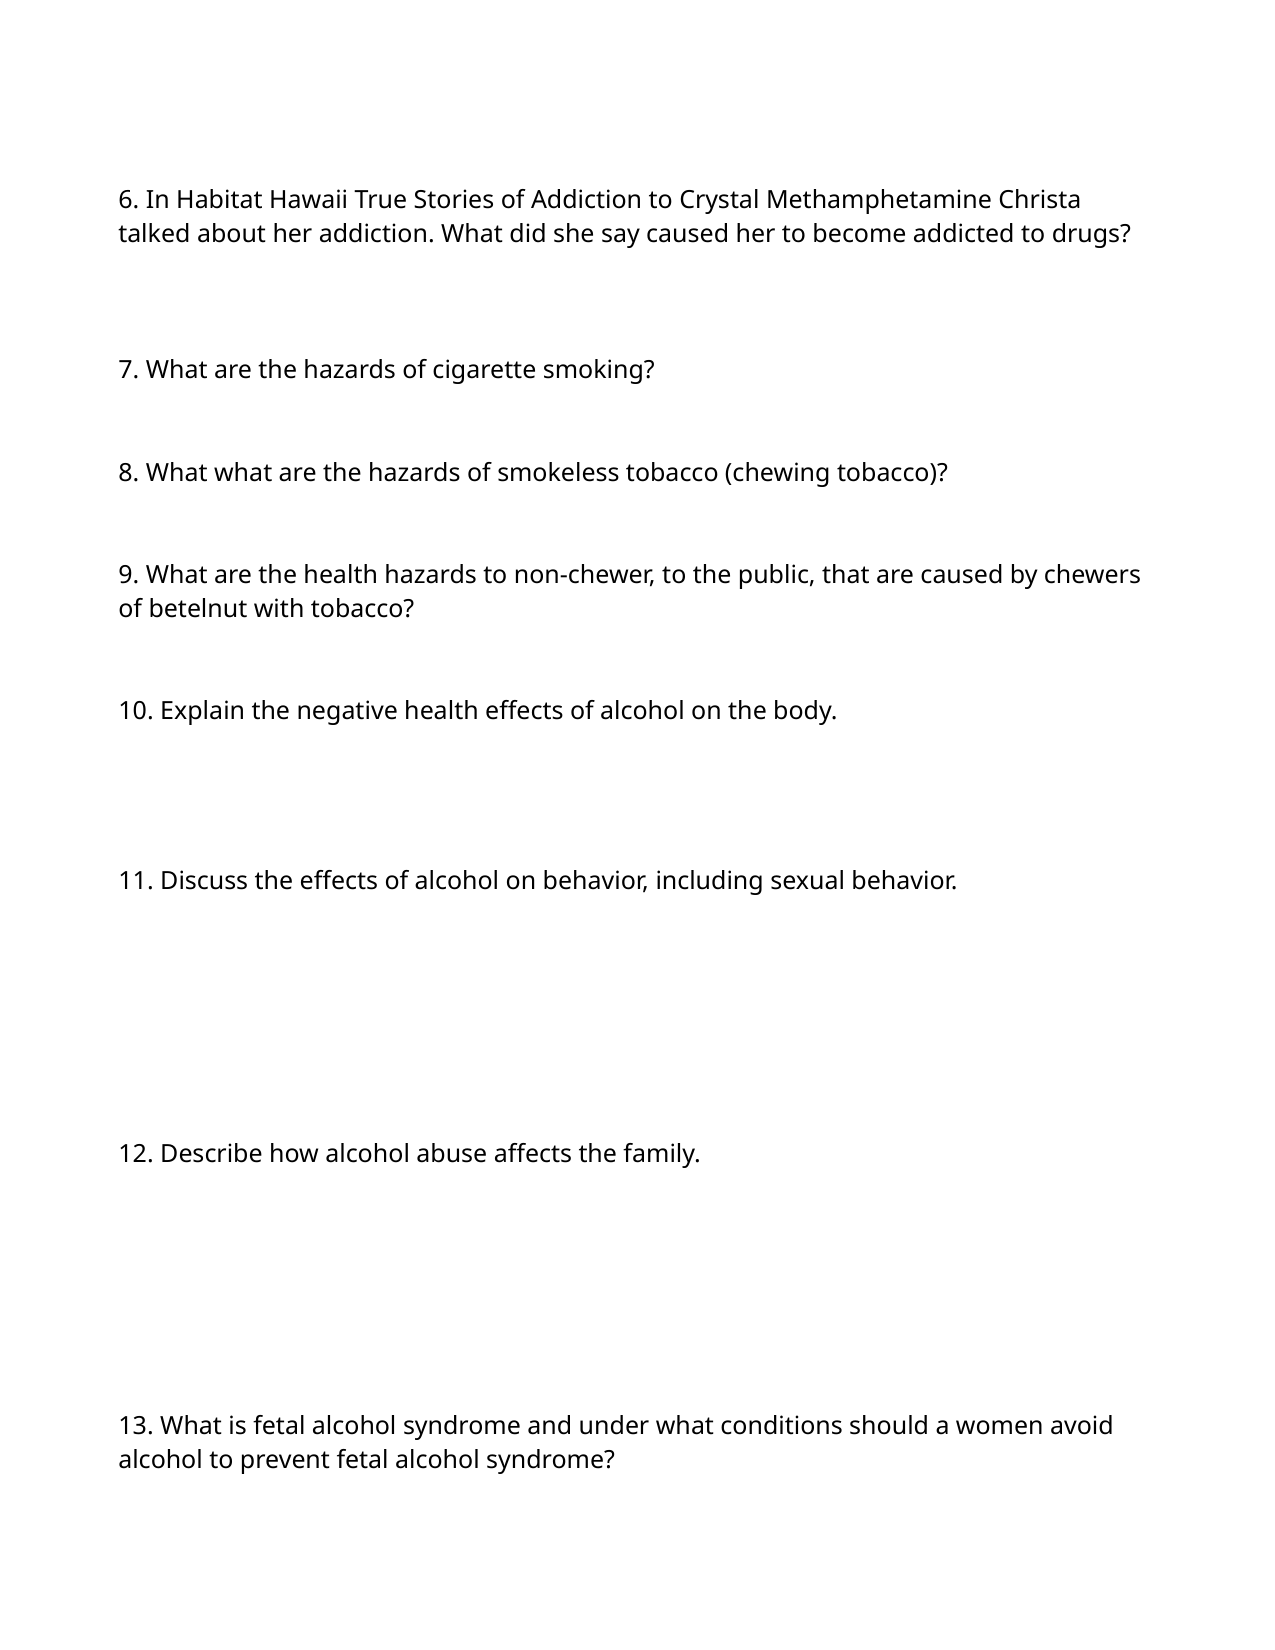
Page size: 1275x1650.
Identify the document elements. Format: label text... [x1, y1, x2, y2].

text 7. What are the hazards of cigarette smoking? [118, 352, 1157, 386]
text 13. What is fetal alcohol syndrome and under what conditions should a women avoid alcohol to prevent fetal alcohol syndrome? [118, 1408, 1157, 1476]
text 8. What what are the hazards of smokeless tobacco (chewing tobacco)? [118, 454, 1157, 488]
text 9. What are the health hazards to non-chewer, to the public, that are caused by chewers of betelnut with tobacco? [118, 556, 1157, 624]
text 6. In Habitat Hawaii True Stories of Addiction to Crystal Methamphetamine Christa talked about her addiction. What did she say caused her to become addicted to drugs? [118, 182, 1157, 250]
text 10. Explain the negative health effects of alcohol on the body. [118, 693, 1157, 727]
text 12. Describe how alcohol abuse affects the family. [118, 1135, 1157, 1169]
text 11. Discuss the effects of alcohol on behavior, including sexual behavior. [118, 863, 1157, 897]
